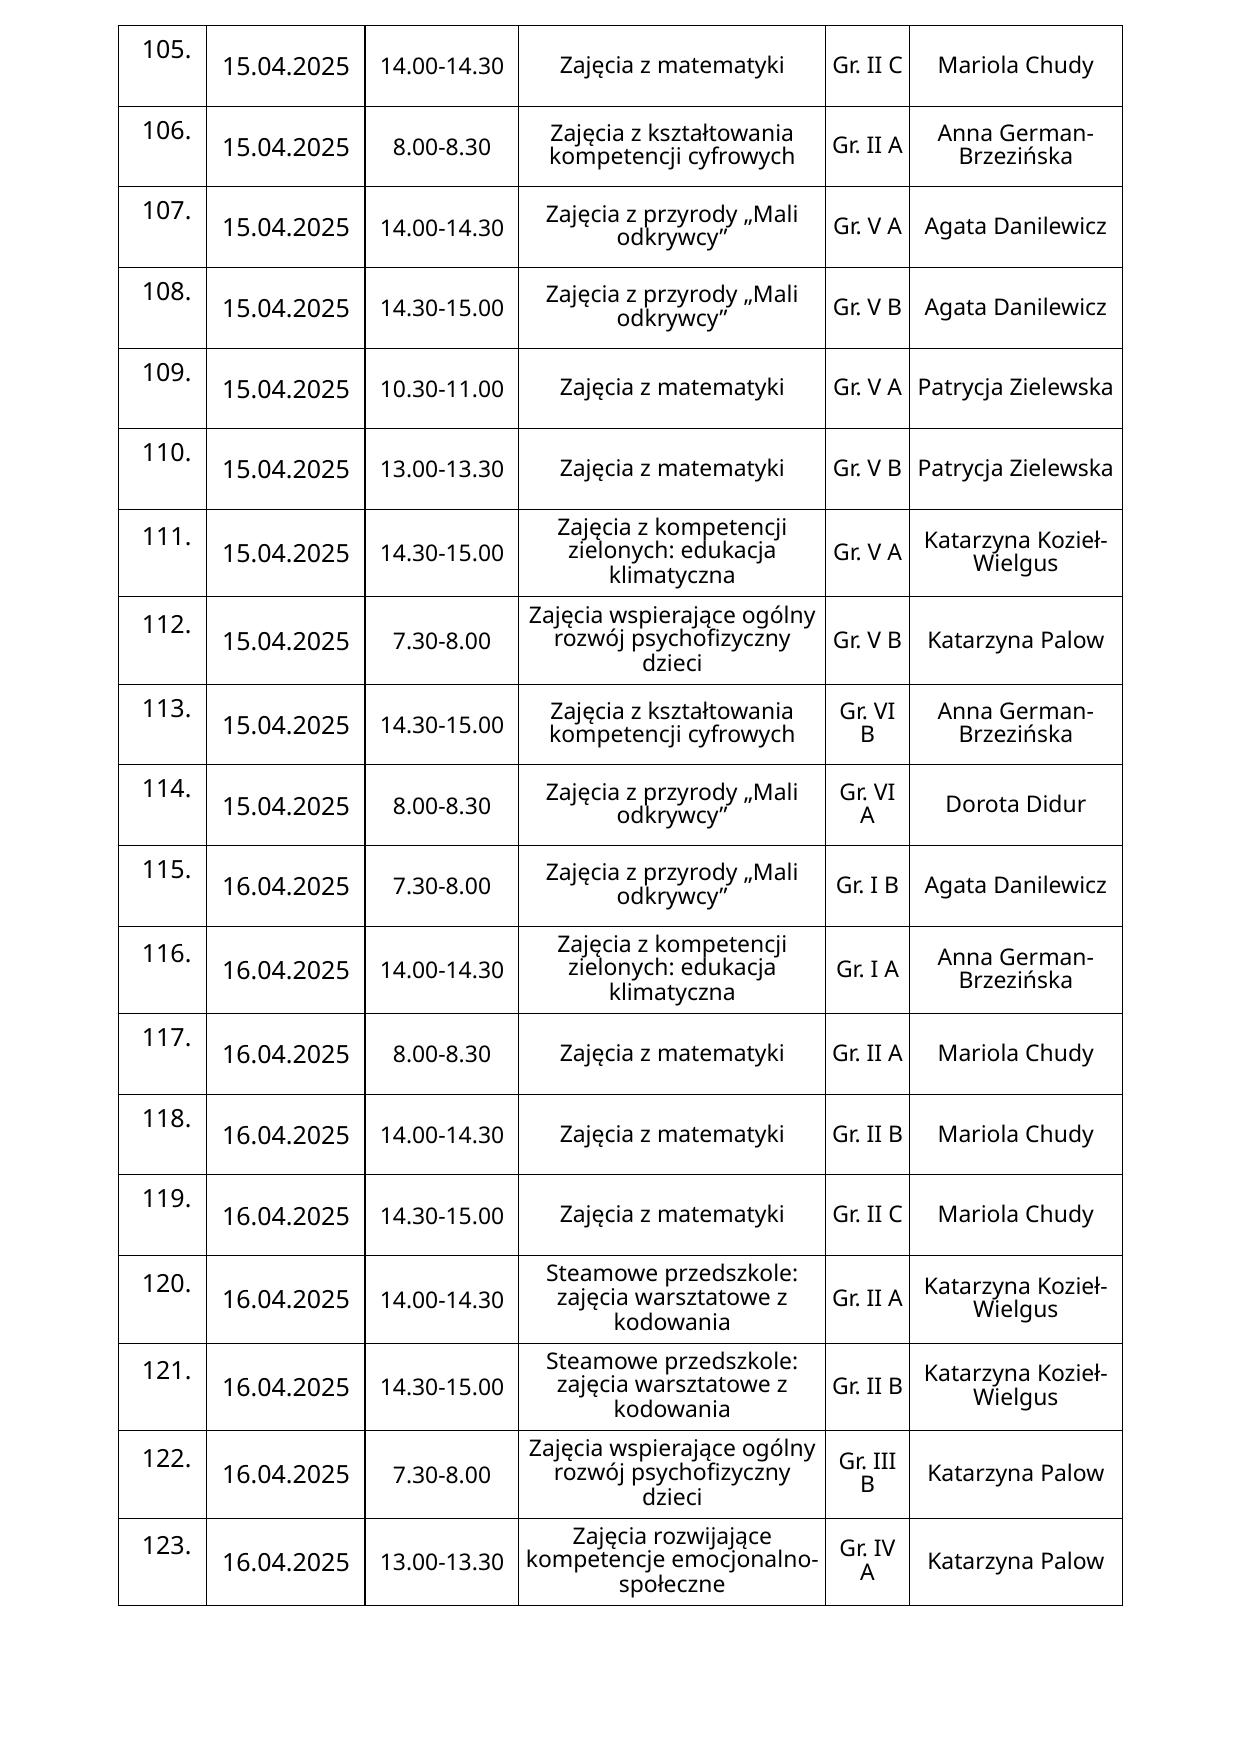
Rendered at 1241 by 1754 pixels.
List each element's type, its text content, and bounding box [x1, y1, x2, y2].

table_cell Agata Danilewicz [910, 187, 1122, 267]
table_cell Gr. V A [826, 187, 909, 267]
table_cell 14.30-15.00 [366, 1175, 518, 1255]
table_cell Mariola Chudy [910, 1175, 1122, 1255]
table_cell [119, 1256, 206, 1342]
table_cell Gr. II A [826, 1256, 909, 1342]
table_cell Zajęcia rozwijające kompetencje emocjonalno-społeczne [519, 1519, 825, 1605]
table_cell 16.04.2025 [207, 1519, 364, 1605]
table_cell [119, 107, 206, 186]
table_cell Gr. VI B [826, 685, 909, 764]
table_cell Gr. II C [826, 1175, 909, 1255]
table_cell [119, 1095, 206, 1174]
table_cell 14.00-14.30 [366, 1095, 518, 1174]
table_cell Katarzyna Palow [910, 1431, 1122, 1517]
table_cell Zajęcia z kompetencji zielonych: edukacja klimatyczna [519, 927, 825, 1013]
table_cell 15.04.2025 [207, 187, 364, 267]
table_cell 7.30-8.00 [366, 597, 518, 684]
table_cell Gr. II B [826, 1344, 909, 1430]
table_cell 15.04.2025 [207, 429, 364, 509]
table_cell [119, 510, 206, 596]
table_cell Gr. V A [826, 510, 909, 596]
table_cell 15.04.2025 [207, 597, 364, 684]
table_cell 15.04.2025 [207, 349, 364, 428]
table_cell 14.00-14.30 [366, 1256, 518, 1342]
table_cell 16.04.2025 [207, 1014, 364, 1094]
table_cell 15.04.2025 [207, 685, 364, 764]
table_cell Katarzyna Kozieł-Wielgus [910, 510, 1122, 596]
table_cell 10.30-11.00 [366, 349, 518, 428]
table_cell 7.30-8.00 [366, 1431, 518, 1517]
table_cell Agata Danilewicz [910, 268, 1122, 347]
table_cell 7.30-8.00 [366, 846, 518, 926]
table_cell Gr. III B [826, 1431, 909, 1517]
table_cell Zajęcia z przyrody „Mali odkrywcy” [519, 765, 825, 845]
table_cell Zajęcia wspierające ogólny rozwój psychofizyczny dzieci [519, 1431, 825, 1517]
table_cell 8.00-8.30 [366, 107, 518, 186]
table_cell [119, 26, 206, 106]
table_cell 13.00-13.30 [366, 429, 518, 509]
table_cell Patrycja Zielewska [910, 429, 1122, 509]
table_cell Gr. V B [826, 429, 909, 509]
table_cell 14.00-14.30 [366, 26, 518, 106]
table_cell Katarzyna Kozieł-Wielgus [910, 1344, 1122, 1430]
table_cell 16.04.2025 [207, 1095, 364, 1174]
table_cell Gr. V B [826, 597, 909, 684]
table_cell Dorota Didur [910, 765, 1122, 845]
table_cell Steamowe przedszkole: zajęcia warsztatowe z kodowania [519, 1344, 825, 1430]
table_cell 14.30-15.00 [366, 1344, 518, 1430]
table_cell 16.04.2025 [207, 1344, 364, 1430]
table_cell 8.00-8.30 [366, 1014, 518, 1094]
table_cell [119, 187, 206, 267]
table_cell 15.04.2025 [207, 765, 364, 845]
table_cell Gr. V B [826, 268, 909, 347]
table_cell Zajęcia z przyrody „Mali odkrywcy” [519, 846, 825, 926]
table_cell Katarzyna Palow [910, 597, 1122, 684]
table_cell Zajęcia z matematyki [519, 26, 825, 106]
table_cell [119, 1014, 206, 1094]
table_cell Steamowe przedszkole: zajęcia warsztatowe z kodowania [519, 1256, 825, 1342]
table_cell Agata Danilewicz [910, 846, 1122, 926]
table_cell Zajęcia z matematyki [519, 349, 825, 428]
table_cell 15.04.2025 [207, 26, 364, 106]
table_cell Zajęcia z matematyki [519, 1014, 825, 1094]
table_cell Anna German-Brzezińska [910, 927, 1122, 1013]
table_cell Gr. II A [826, 107, 909, 186]
table_cell Anna German-Brzezińska [910, 107, 1122, 186]
table_cell Patrycja Zielewska [910, 349, 1122, 428]
table_cell [119, 268, 206, 347]
table_cell Zajęcia z matematyki [519, 1095, 825, 1174]
table_cell Gr. I B [826, 846, 909, 926]
table_cell Gr. IV A [826, 1519, 909, 1605]
table_cell Zajęcia z matematyki [519, 429, 825, 509]
table_cell Mariola Chudy [910, 1095, 1122, 1174]
table_cell Gr. II C [826, 26, 909, 106]
table_cell Zajęcia wspierające ogólny rozwój psychofizyczny dzieci [519, 597, 825, 684]
table_cell [119, 685, 206, 764]
table_cell [119, 1175, 206, 1255]
table_cell 15.04.2025 [207, 268, 364, 347]
table_cell 14.00-14.30 [366, 187, 518, 267]
table_cell Zajęcia z kompetencji zielonych: edukacja klimatyczna [519, 510, 825, 596]
table_cell Katarzyna Palow [910, 1519, 1122, 1605]
table_cell Gr. VI A [826, 765, 909, 845]
table_cell 8.00-8.30 [366, 765, 518, 845]
table_cell 15.04.2025 [207, 107, 364, 186]
table_cell Gr. II A [826, 1014, 909, 1094]
table_cell Gr. I A [826, 927, 909, 1013]
table_cell 16.04.2025 [207, 846, 364, 926]
table_cell 16.04.2025 [207, 1256, 364, 1342]
table_cell [119, 429, 206, 509]
table_cell 16.04.2025 [207, 1431, 364, 1517]
table_cell Anna German-Brzezińska [910, 685, 1122, 764]
table_cell Mariola Chudy [910, 1014, 1122, 1094]
table_cell Zajęcia z przyrody „Mali odkrywcy” [519, 268, 825, 347]
table_cell Zajęcia z matematyki [519, 1175, 825, 1255]
table_cell Zajęcia z kształtowania kompetencji cyfrowych [519, 107, 825, 186]
table_cell [119, 765, 206, 845]
table_cell Katarzyna Kozieł-Wielgus [910, 1256, 1122, 1342]
table_cell [119, 846, 206, 926]
table_cell Mariola Chudy [910, 26, 1122, 106]
table_cell [119, 927, 206, 1013]
table_cell [119, 597, 206, 684]
table_cell [119, 1431, 206, 1517]
table_cell [119, 1344, 206, 1430]
table_cell 15.04.2025 [207, 510, 364, 596]
table_cell Gr. II B [826, 1095, 909, 1174]
table_cell [119, 349, 206, 428]
table_cell 14.30-15.00 [366, 510, 518, 596]
table_cell Gr. V A [826, 349, 909, 428]
table_cell [119, 1519, 206, 1605]
table_cell 16.04.2025 [207, 927, 364, 1013]
table_cell 14.30-15.00 [366, 685, 518, 764]
table_cell 14.30-15.00 [366, 268, 518, 347]
table_cell Zajęcia z przyrody „Mali odkrywcy” [519, 187, 825, 267]
table_cell Zajęcia z kształtowania kompetencji cyfrowych [519, 685, 825, 764]
table_cell 13.00-13.30 [366, 1519, 518, 1605]
table_cell 16.04.2025 [207, 1175, 364, 1255]
table_cell 14.00-14.30 [366, 927, 518, 1013]
